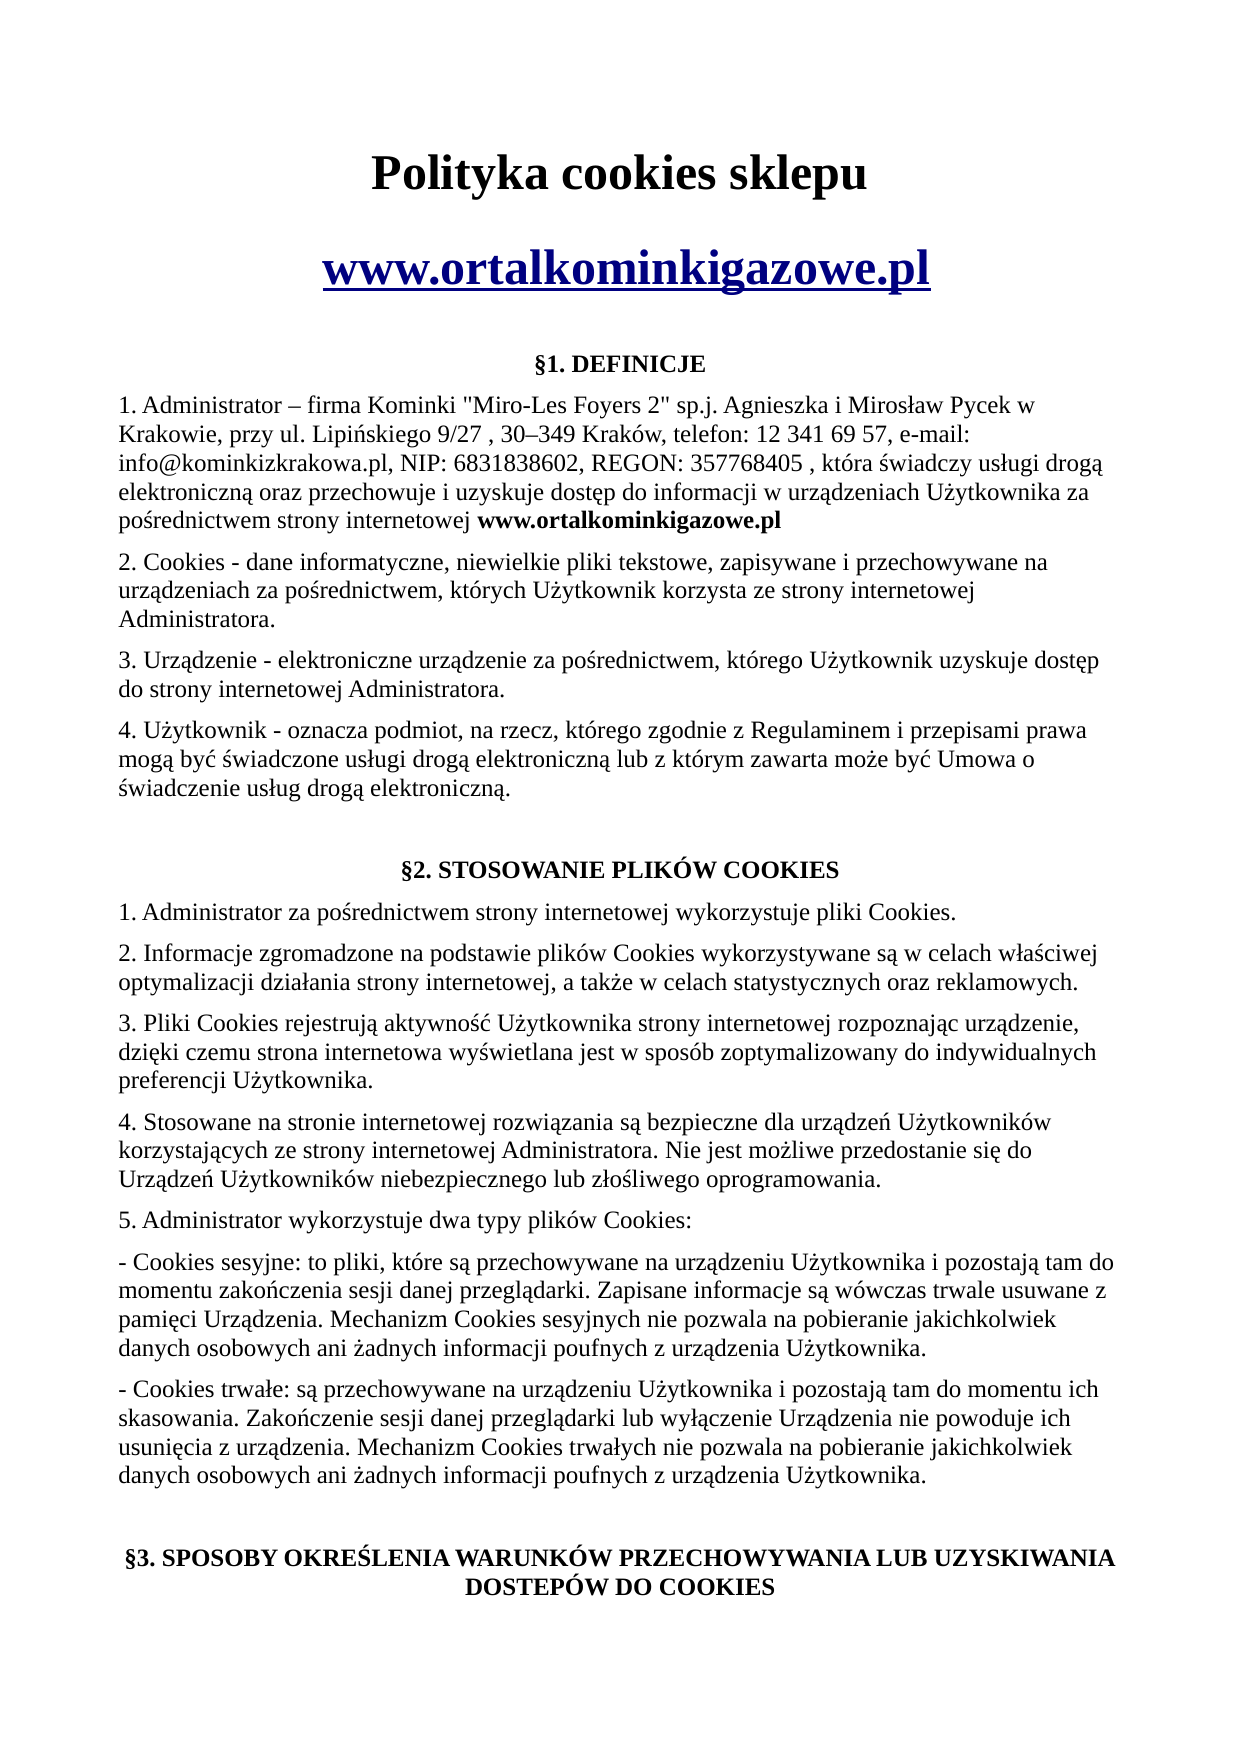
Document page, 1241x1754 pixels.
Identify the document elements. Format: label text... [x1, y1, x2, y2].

text 3. Urządzenie - elektroniczne urządzenie za pośrednictwem, którego Użytkownik uzyskuje dostęp do strony internetowej Administratora. [118, 646, 1122, 703]
text 2. Informacje zgromadzone na podstawie plików Cookies wykorzystywane są w celach właściwej optymalizacji działania strony internetowej, a także w celach statystycznych oraz reklamowych. [118, 938, 1122, 996]
text 4. Użytkownik - oznacza podmiot, na rzecz, którego zgodnie z Regulaminem i przepisami prawa mogą być świadczone usługi drogą elektroniczną lub z którym zawarta może być Umowa o świadczenie usług drogą elektroniczną. [118, 716, 1122, 802]
text 1. Administrator za pośrednictwem strony internetowej wykorzystuje pliki Cookies. [118, 897, 1122, 926]
text 2. Cookies - dane informatyczne, niewielkie pliki tekstowe, zapisywane i przechowywane na urządzeniach za pośrednictwem, których Użytkownik korzysta ze strony internetowej Administratora. [118, 547, 1122, 633]
subtitle www.ortalkominkigazowe.pl [118, 238, 1122, 296]
text - Cookies trwałe: są przechowywane na urządzeniu Użytkownika i pozostają tam do momentu ich skasowania. Zakończenie sesji danej przeglądarki lub wyłączenie Urządzenia nie powoduje ich usunięcia z urządzenia. Mechanizm Cookies trwałych nie pozwala na pobieranie jakichkolwiek danych osobowych ani żadnych informacji poufnych z urządzenia Użytkownika. [118, 1374, 1122, 1489]
text §1. DEFINICJE [118, 349, 1122, 378]
text 4. Stosowane na stronie internetowej rozwiązania są bezpieczne dla urządzeń Użytkowników korzystających ze strony internetowej Administratora. Nie jest możliwe przedostanie się do Urządzeń Użytkowników niebezpiecznego lub złośliwego oprogramowania. [118, 1107, 1122, 1193]
text 3. Pliki Cookies rejestrują aktywność Użytkownika strony internetowej rozpoznając urządzenie, dzięki czemu strona internetowa wyświetlana jest w sposób zoptymalizowany do indywidualnych preferencji Użytkownika. [118, 1008, 1122, 1094]
text 1. Administrator – firma Kominki "Miro-Les Foyers 2" sp.j. Agnieszka i Mirosław Pycek w Krakowie, przy ul. Lipińskiego 9/27 , 30–349 Kraków, telefon: 12 341 69 57, e-mail: info@kominkizkrakowa.pl, NIP: 6831838602, REGON: 357768405 , która świadczy usługi drogą elektroniczną oraz przechowuje i uzyskuje dostęp do informacji w urządzeniach Użytkownika za pośrednictwem strony internetowej www.ortalkominkigazowe.pl [118, 391, 1122, 534]
subtitle Polityka cookies sklepu [118, 143, 1122, 201]
text §3. SPOSOBY OKREŚLENIA WARUNKÓW PRZECHOWYWANIA LUB UZYSKIWANIA DOSTEPÓW DO COOKIES [118, 1543, 1122, 1601]
text §2. STOSOWANIE PLIKÓW COOKIES [118, 856, 1122, 884]
text - Cookies sesyjne: to pliki, które są przechowywane na urządzeniu Użytkownika i pozostają tam do momentu zakończenia sesji danej przeglądarki. Zapisane informacje są wówczas trwale usuwane z pamięci Urządzenia. Mechanizm Cookies sesyjnych nie pozwala na pobieranie jakichkolwiek danych osobowych ani żadnych informacji poufnych z urządzenia Użytkownika. [118, 1247, 1122, 1362]
text 5. Administrator wykorzystuje dwa typy plików Cookies: [118, 1206, 1122, 1234]
